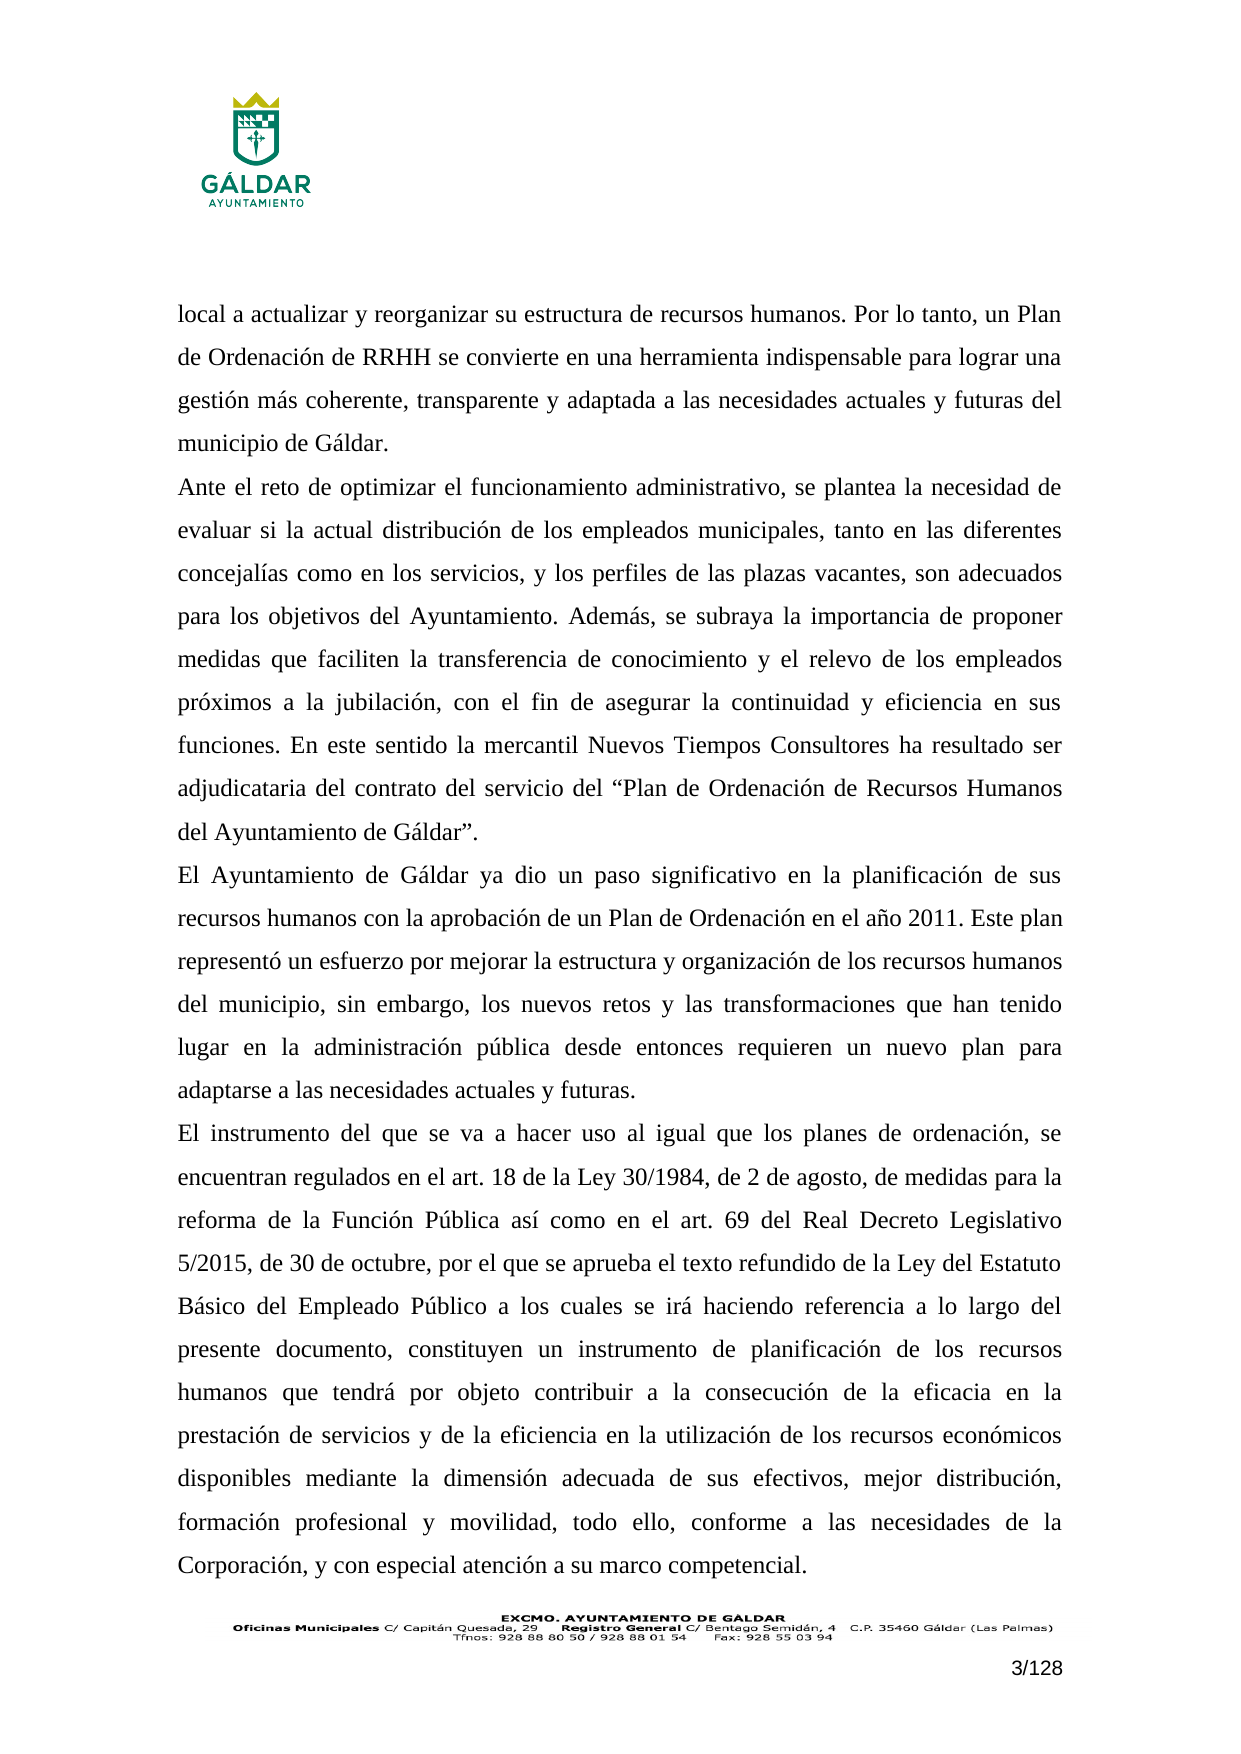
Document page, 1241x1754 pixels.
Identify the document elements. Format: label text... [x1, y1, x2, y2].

picture [182, 73, 328, 227]
picture [238, 1614, 1059, 1641]
text local a actualizar y reorganizar su estructura de recursos humanos. Por lo tanto, un Plan de Ordenación de RRHH se convierte en una herramienta indispensable para lograr una gestión más coherente, transparente y adaptada a las necesidades actuales y futuras del municipio de Gáldar. [177, 299, 1063, 457]
text El Ayuntamiento de Gáldar ya dio un paso significativo en la planificación de sus recursos humanos con la aprobación de un Plan de Ordenación en el año 2011. Este plan representó un esfuerzo por mejorar la estructura y organización de los recursos humanos del municipio, sin embargo, los nuevos retos y las transformaciones que han tenido lugar en la administración pública desde entonces requieren un nuevo plan para adaptarse a las necesidades actuales y futuras. [177, 860, 1063, 1104]
text Ante el reto de optimizar el funcionamiento administrativo, se plantea la necesidad de evaluar si la actual distribución de los empleados municipales, tanto en las diferentes concejalías como en los servicios, y los perfiles de las plazas vacantes, son adecuados para los objetivos del Ayuntamiento. Además, se subraya la importancia de proponer medidas que faciliten la transferencia de conocimiento y el relevo de los empleados próximos a la jubilación, con el fin de asegurar la continuidad y eficiencia en sus funciones. En este sentido la mercantil Nuevos Tiempos Consultores ha resultado ser adjudicataria del contrato del servicio del “Plan de Ordenación de Recursos Humanos del Ayuntamiento de Gáldar”. [177, 472, 1063, 845]
text El instrumento del que se va a hacer uso al igual que los planes de ordenación, se encuentran regulados en el art. 18 de la Ley 30/1984, de 2 de agosto, de medidas para la reforma de la Función Pública así como en el art. 69 del Real Decreto Legislativo 5/2015, de 30 de octubre, por el que se aprueba el texto refundido de la Ley del Estatuto Básico del Empleado Público a los cuales se irá haciendo referencia a lo largo del presente documento, constituyen un instrumento de planificación de los recursos humanos que tendrá por objeto contribuir a la consecución de la eficacia en la prestación de servicios y de la eficiencia en la utilización de los recursos económicos disponibles mediante la dimensión adecuada de sus efectivos, mejor distribución, formación profesional y movilidad, todo ello, conforme a las necesidades de la Corporación, y con especial atención a su marco competencial. [177, 1118, 1063, 1578]
